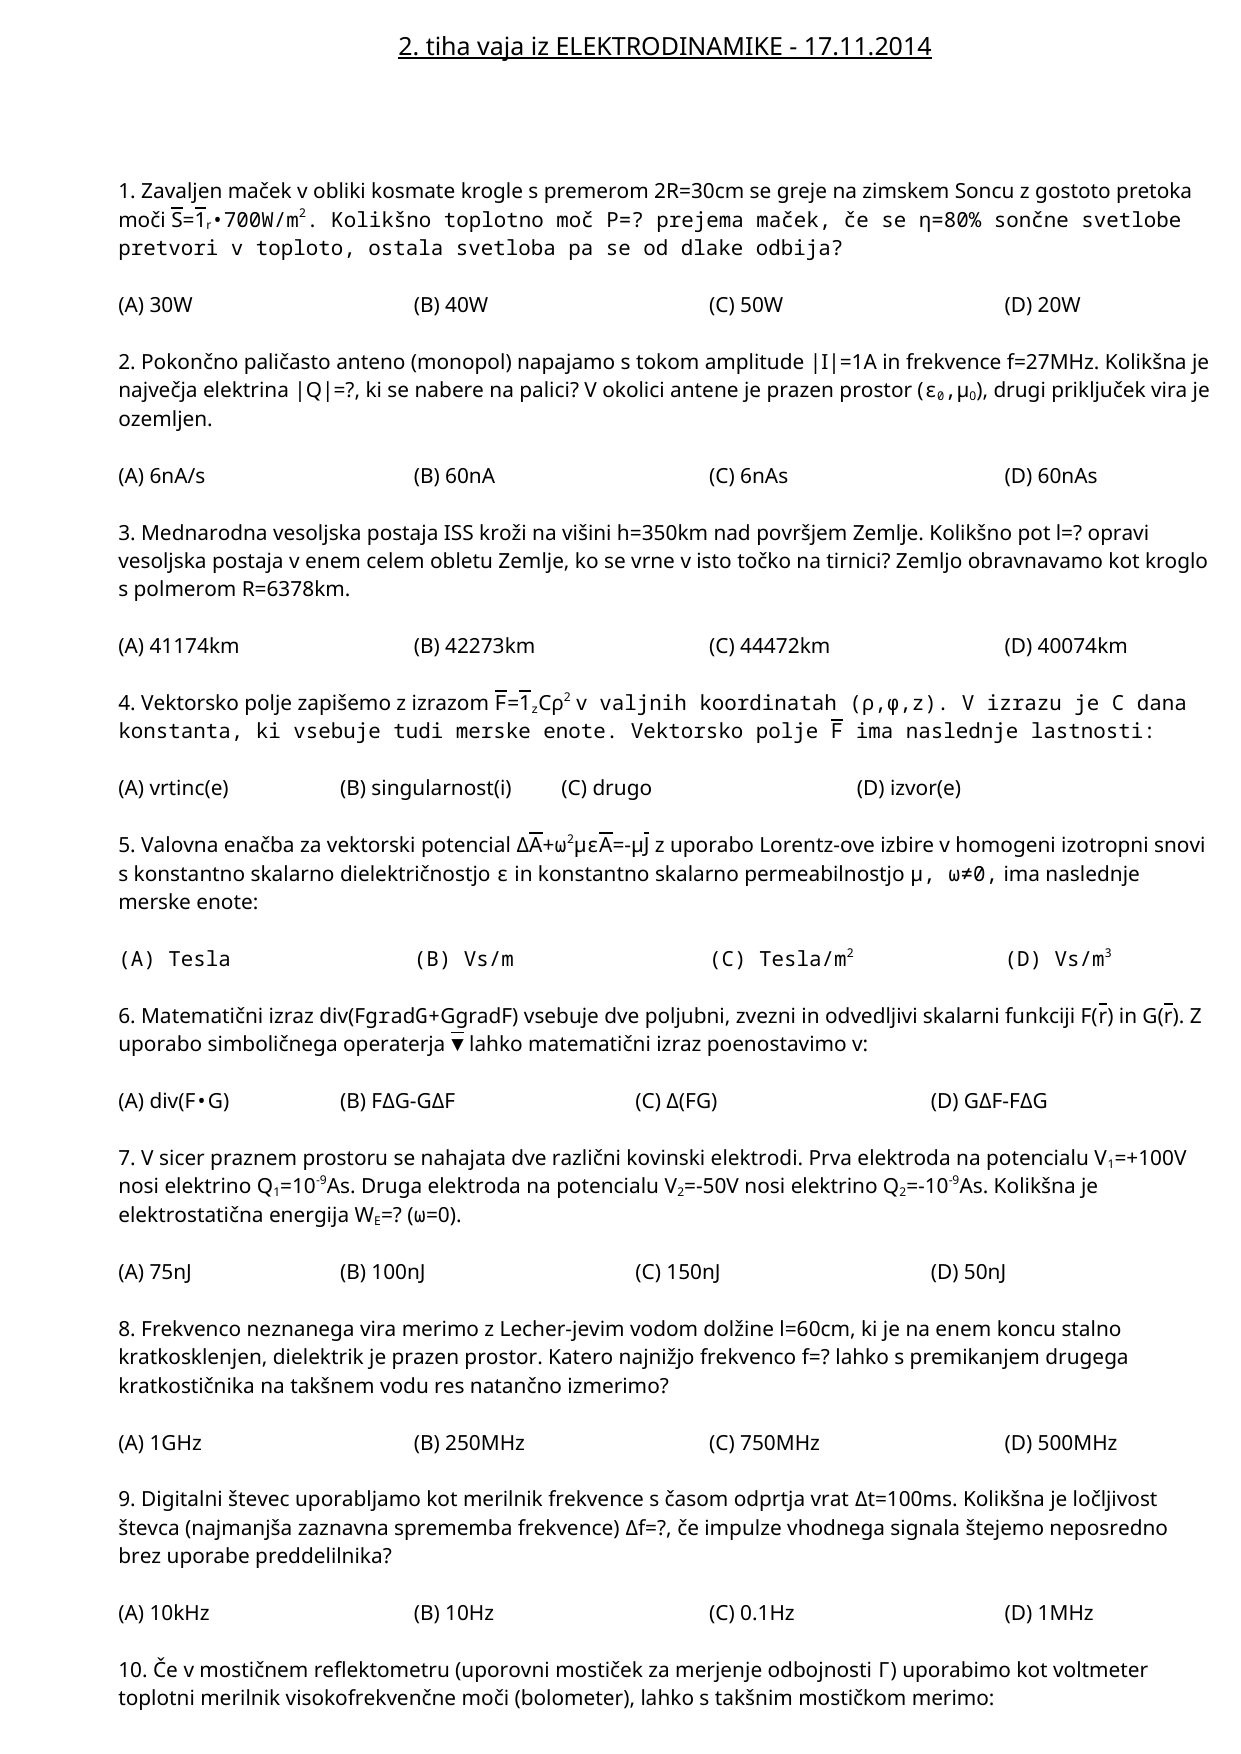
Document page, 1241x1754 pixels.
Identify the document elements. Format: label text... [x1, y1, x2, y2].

text (A) 6nA/s (B) 60nA (C) 6nAs (D) 60nAs [118, 461, 1212, 489]
text 7. V sicer praznem prostoru se nahajata dve različni kovinski elektrodi. Prva elektroda na potencialu V1=+100V nosi elektrino Q1=10-9As. Druga elektroda na potencialu V2=-50V nosi elektrino Q2=-10-9As. Kolikšna je elektrostatična energija WE=? (ω=0). [118, 1143, 1212, 1228]
text (A) div(F•G) (B) FΔG-GΔF (C) Δ(FG) (D) GΔF-FΔG [118, 1086, 1212, 1115]
text (A) 41174km (B) 42273km (C) 44472km (D) 40074km [118, 631, 1212, 660]
text (A) 75nJ (B) 100nJ (C) 150nJ (D) 50nJ [118, 1257, 1212, 1285]
text (A) vrtinc(e) (B) singularnost(i) (C) drugo (D) izvor(e) [118, 773, 1212, 802]
text (A) 10kHz (B) 10Hz (C) 0.1Hz (D) 1MHz [118, 1598, 1212, 1627]
text (A) 1GHz (B) 250MHz (C) 750MHz (D) 500MHz [118, 1428, 1212, 1456]
text (A) Tesla (B) Vs/m (C) Tesla/m2 (D) Vs/m3 [118, 944, 1212, 973]
text (A) 30W (B) 40W (C) 50W (D) 20W [118, 290, 1212, 318]
text 10. Če v mostičnem reflektometru (uporovni mostiček za merjenje odbojnosti Γ) uporabimo kot voltmeter toplotni merilnik visokofrekvenčne moči (bolometer), lahko s takšnim mostičkom merimo: [118, 1655, 1212, 1712]
text 9. Digitalni števec uporabljamo kot merilnik frekvence s časom odprtja vrat Δt=100ms. Kolikšna je ločljivost števca (najmanjša zaznavna sprememba frekvence) Δf=?, če impulze vhodnega signala štejemo neposredno brez uporabe preddelilnika? [118, 1484, 1212, 1570]
text 3. Mednarodna vesoljska postaja ISS kroži na višini h=350km nad površjem Zemlje. Kolikšno pot l=? opravi vesoljska postaja v enem celem obletu Zemlje, ko se vrne v isto točko na tirnici? Zemljo obravnavamo kot kroglo s polmerom R=6378km. [118, 518, 1212, 603]
text 4. Vektorsko polje zapišemo z izrazom F=1zCρ2 v valjnih koordinatah (ρ,φ,z). V izrazu je C dana konstanta, ki vsebuje tudi merske enote. Vektorsko polje F ima naslednje lastnosti: [118, 688, 1212, 745]
text 8. Frekvenco neznanega vira merimo z Lecher-jevim vodom dolžine l=60cm, ki je na enem koncu stalno kratkosklenjen, dielektrik je prazen prostor. Katero najnižjo frekvenco f=? lahko s premikanjem drugega kratkostičnika na takšnem vodu res natančno izmerimo? [118, 1314, 1212, 1399]
text 6. Matematični izraz div(FgradG+GgradF) vsebuje dve poljubni, zvezni in odvedljivi skalarni funkciji F(r) in G(r). Z uporabo simboličnega operaterja ▼ lahko matematični izraz poenostavimo v: [118, 1001, 1212, 1058]
text 1. Zavaljen maček v obliki kosmate krogle s premerom 2R=30cm se greje na zimskem Soncu z gostoto pretoka moči S=1r•700W/m2. Kolikšno toplotno moč P=? prejema maček, če se η=80% sončne svetlobe pretvori v toploto, ostala svetloba pa se od dlake odbija? [118, 176, 1212, 262]
text 2. tiha vaja iz ELEKTRODINAMIKE - 17.11.2014 [118, 28, 1212, 63]
text 5. Valovna enačba za vektorski potencial ΔA+ω2μεA=-μJ z uporabo Lorentz-ove izbire v homogeni izotropni snovi s konstantno skalarno dielektričnostjo ε in konstantno skalarno permeabilnostjo μ, ω≠0, ima naslednje merske enote: [118, 830, 1212, 916]
text 2. Pokončno paličasto anteno (monopol) napajamo s tokom amplitude |I|=1A in frekvence f=27MHz. Kolikšna je največja elektrina |Q|=?, ki se nabere na palici? V okolici antene je prazen prostor (ε0,μ0), drugi priključek vira je ozemljen. [118, 347, 1212, 432]
